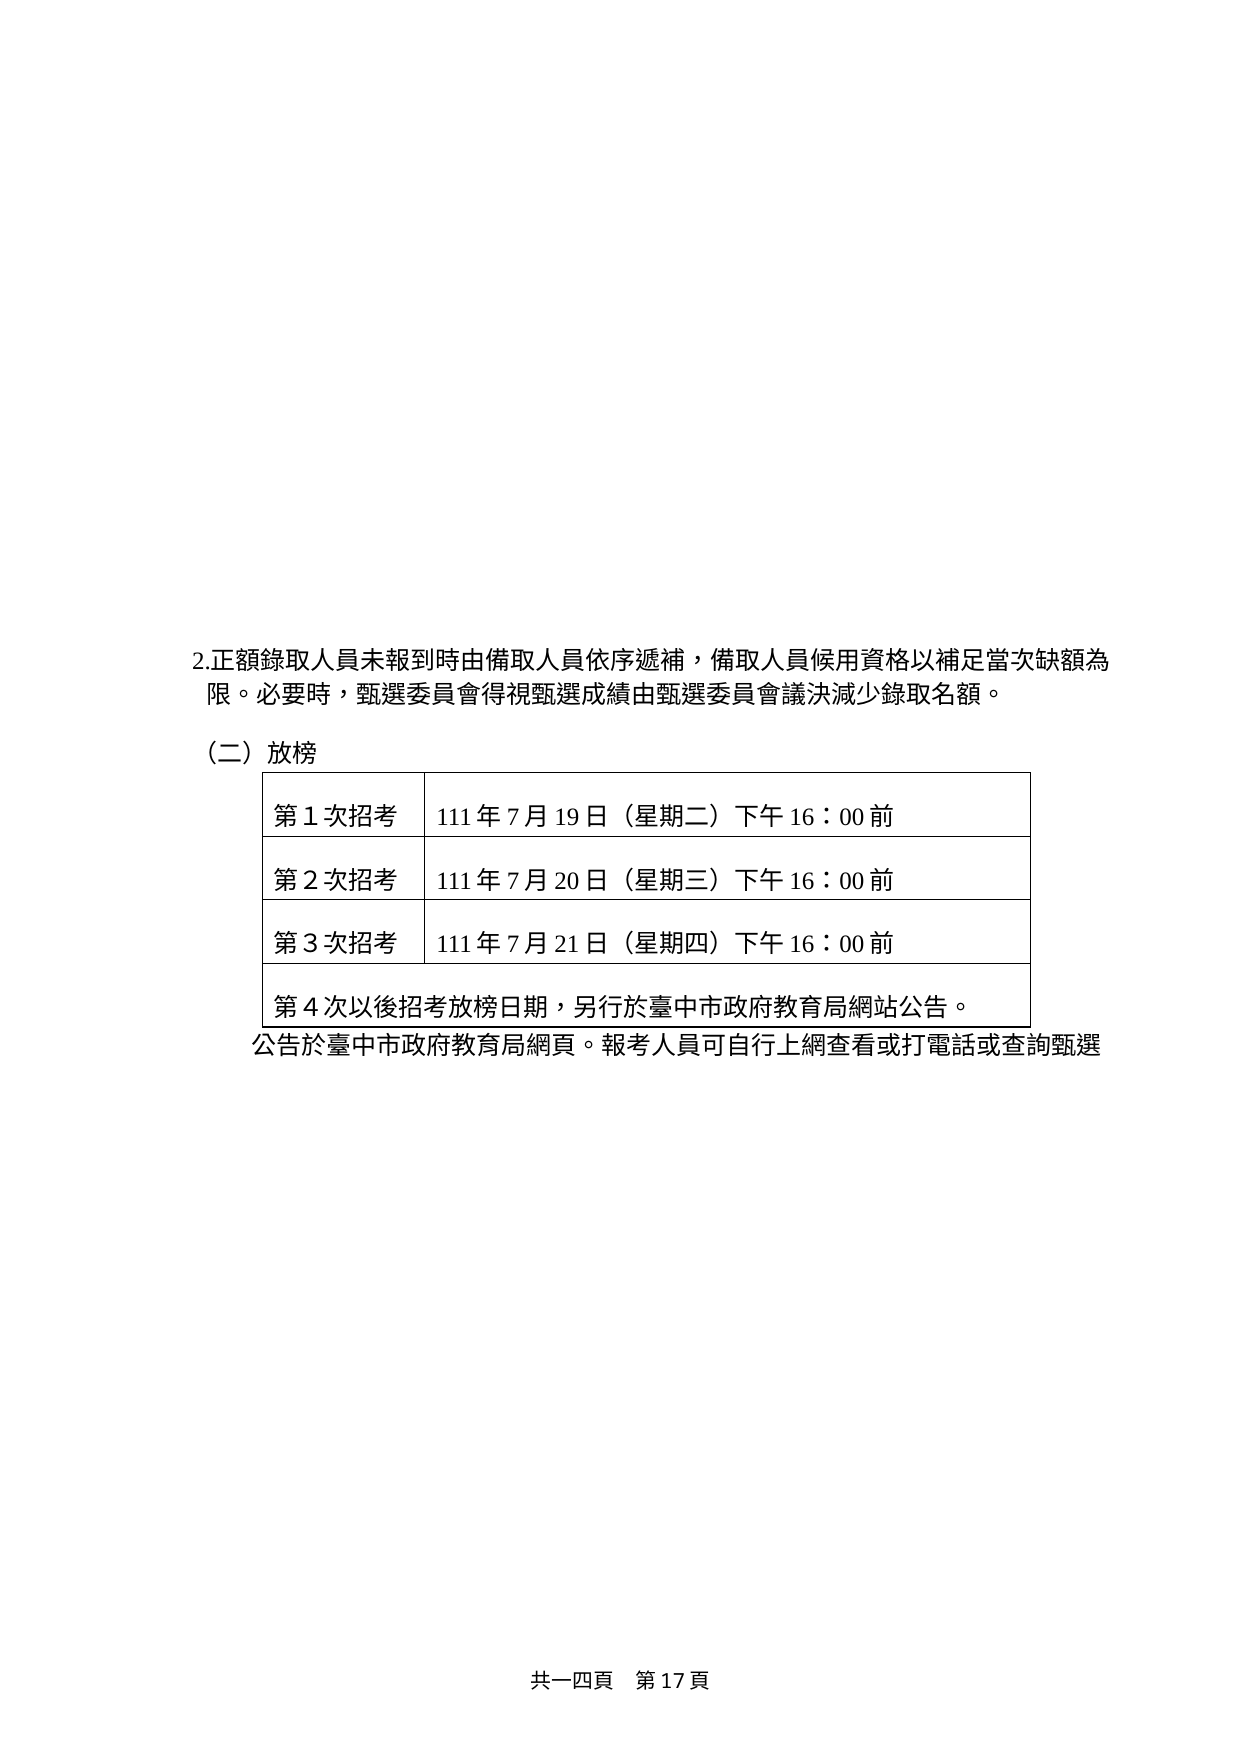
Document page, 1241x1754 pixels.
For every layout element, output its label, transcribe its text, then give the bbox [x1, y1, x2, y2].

table_header 第１次招考 [263, 773, 424, 836]
table_cell 111年7月21日（星期四）下午16：00前 [425, 900, 1030, 963]
text 2.正額錄取人員未報到時由備取人員依序遞補，備取人員候用資格以補足當次缺額為限。必要時，甄選委員會得視甄選成績由甄選委員會議決減少錄取名額。 [192, 643, 1122, 710]
table_cell 第４次以後招考放榜日期，另行於臺中市政府教育局網站公告。 [263, 964, 1030, 1026]
text （二）放榜 [192, 710, 1122, 772]
table_cell 111年7月20日（星期三）下午16：00前 [425, 837, 1030, 899]
text 公告於臺中市政府教育局網頁。報考人員可自行上網查看或打電話或查詢甄選 [251, 1027, 1122, 1061]
table_cell 第３次招考 [263, 900, 424, 963]
table_cell 第２次招考 [263, 837, 424, 899]
table_header 111年7月19日（星期二）下午16：00前 [425, 773, 1030, 836]
